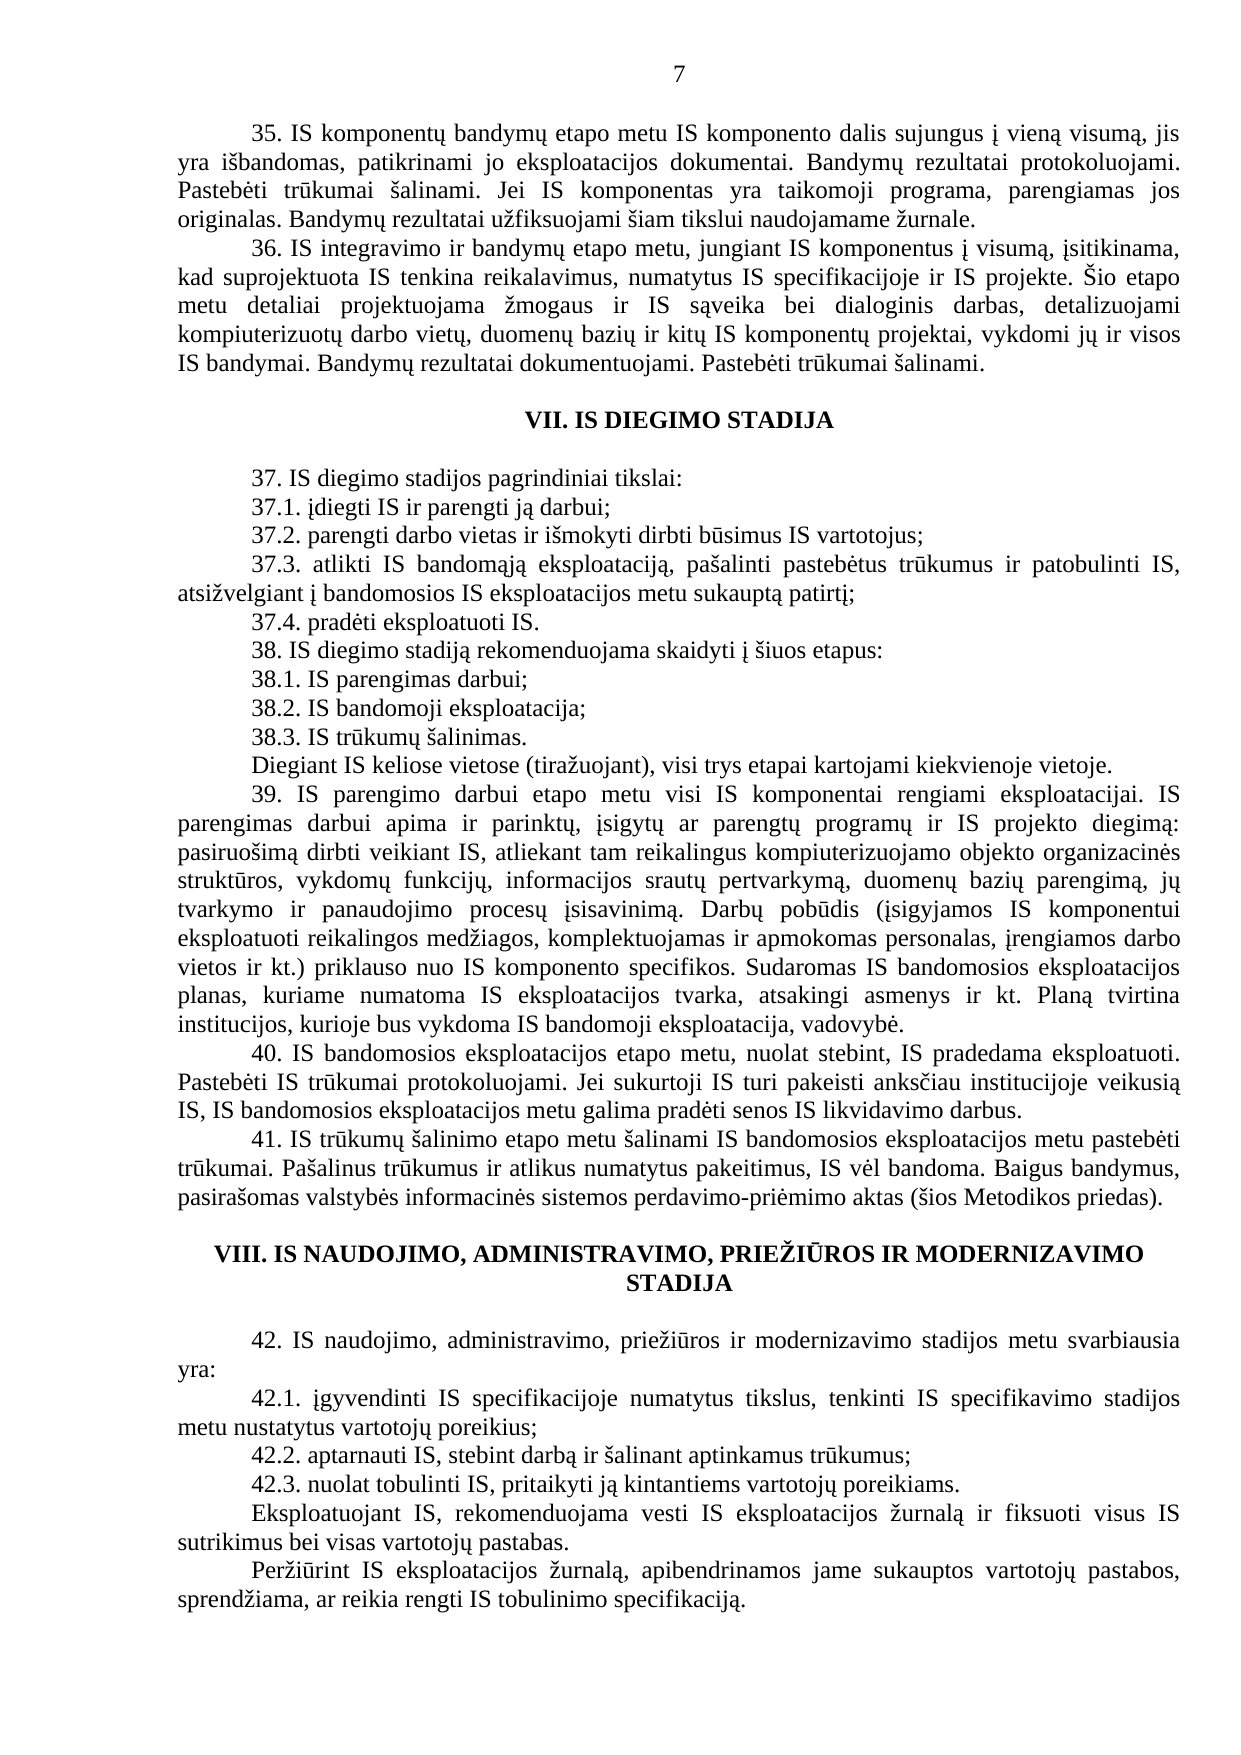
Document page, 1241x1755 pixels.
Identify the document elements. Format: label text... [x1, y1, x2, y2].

text 37. IS diegimo stadijos pagrindiniai tikslai: [177, 463, 1181, 492]
text 39. IS parengimo darbui etapo metu visi IS komponentai rengiami eksploatacijai. IS parengimas darbui apima ir parinktų, įsigytų ar parengtų programų ir IS projekto diegimą: pasiruošimą dirbti veikiant IS, atliekant tam reikalingus kompiuterizuojamo objekto organizacinės struktūros, vykdomų funkcijų, informacijos srautų pertvarkymą, duomenų bazių parengimą, jų tvarkymo ir panaudojimo procesų įsisavinimą. Darbų pobūdis (įsigyjamos IS komponentui eksploatuoti reikalingos medžiagos, komplektuojamas ir apmokomas personalas, įrengiamos darbo vietos ir kt.) priklauso nuo IS komponento specifikos. Sudaromas IS bandomosios eksploatacijos planas, kuriame numatoma IS eksploatacijos tvarka, atsakingi asmenys ir kt. Planą tvirtina institucijos, kurioje bus vykdoma IS bandomoji eksploatacija, vadovybė. [177, 779, 1181, 1038]
text VII. IS DIEGIMO STADIJA [177, 406, 1181, 434]
text 37.4. pradėti eksploatuoti IS. [177, 607, 1181, 636]
text VIII. IS NAUDOJIMO, ADMINISTRAVIMO, PRIEŽIŪROS IR MODERNIZAVIMO STADIJA [177, 1239, 1181, 1297]
text Eksploatuojant IS, rekomenduojama vesti IS eksploatacijos žurnalą ir fiksuoti visus IS sutrikimus bei visas vartotojų pastabas. [177, 1498, 1181, 1556]
text 42.2. aptarnauti IS, stebint darbą ir šalinant aptinkamus trūkumus; [177, 1441, 1181, 1469]
text Peržiūrint IS eksploatacijos žurnalą, apibendrinamos jame sukauptos vartotojų pastabos, sprendžiama, ar reikia rengti IS tobulinimo specifikaciją. [177, 1556, 1181, 1613]
text 37.3. atlikti IS bandomąją eksploataciją, pašalinti pastebėtus trūkumus ir patobulinti IS, atsižvelgiant į bandomosios IS eksploatacijos metu sukauptą patirtį; [177, 549, 1181, 607]
text 35. IS komponentų bandymų etapo metu IS komponento dalis sujungus į vieną visumą, jis yra išbandomas, patikrinami jo eksploatacijos dokumentai. Bandymų rezultatai protokoluojami. Pastebėti trūkumai šalinami. Jei IS komponentas yra taikomoji programa, parengiamas jos originalas. Bandymų rezultatai užfiksuojami šiam tikslui naudojamame žurnale. [177, 118, 1181, 233]
text 38.2. IS bandomoji eksploatacija; [177, 693, 1181, 722]
text 42. IS naudojimo, administravimo, priežiūros ir modernizavimo stadijos metu svarbiausia yra: [177, 1326, 1181, 1383]
text 37.2. parengti darbo vietas ir išmokyti dirbti būsimus IS vartotojus; [177, 521, 1181, 549]
text 38.3. IS trūkumų šalinimas. [177, 722, 1181, 751]
text 37.1. įdiegti IS ir parengti ją darbui; [177, 492, 1181, 521]
text 38. IS diegimo stadiją rekomenduojama skaidyti į šiuos etapus: [177, 636, 1181, 664]
text 38.1. IS parengimas darbui; [177, 664, 1181, 693]
text 36. IS integravimo ir bandymų etapo metu, jungiant IS komponentus į visumą, įsitikinama, kad suprojektuota IS tenkina reikalavimus, numatytus IS specifikacijoje ir IS projekte. Šio etapo metu detaliai projektuojama žmogaus ir IS sąveika bei dialoginis darbas, detalizuojami kompiuterizuotų darbo vietų, duomenų bazių ir kitų IS komponentų projektai, vykdomi jų ir visos IS bandymai. Bandymų rezultatai dokumentuojami. Pastebėti trūkumai šalinami. [177, 233, 1181, 377]
text 41. IS trūkumų šalinimo etapo metu šalinami IS bandomosios eksploatacijos metu pastebėti trūkumai. Pašalinus trūkumus ir atlikus numatytus pakeitimus, IS vėl bandoma. Baigus bandymus, pasirašomas valstybės informacinės sistemos perdavimo-priėmimo aktas (šios Metodikos priedas). [177, 1124, 1181, 1211]
text 40. IS bandomosios eksploatacijos etapo metu, nuolat stebint, IS pradedama eksploatuoti. Pastebėti IS trūkumai protokoluojami. Jei sukurtoji IS turi pakeisti anksčiau institucijoje veikusią IS, IS bandomosios eksploatacijos metu galima pradėti senos IS likvidavimo darbus. [177, 1038, 1181, 1124]
text 42.3. nuolat tobulinti IS, pritaikyti ją kintantiems vartotojų poreikiams. [177, 1469, 1181, 1498]
text Diegiant IS keliose vietose (tiražuojant), visi trys etapai kartojami kiekvienoje vietoje. [177, 751, 1181, 779]
text 42.1. įgyvendinti IS specifikacijoje numatytus tikslus, tenkinti IS specifikavimo stadijos metu nustatytus vartotojų poreikius; [177, 1383, 1181, 1441]
